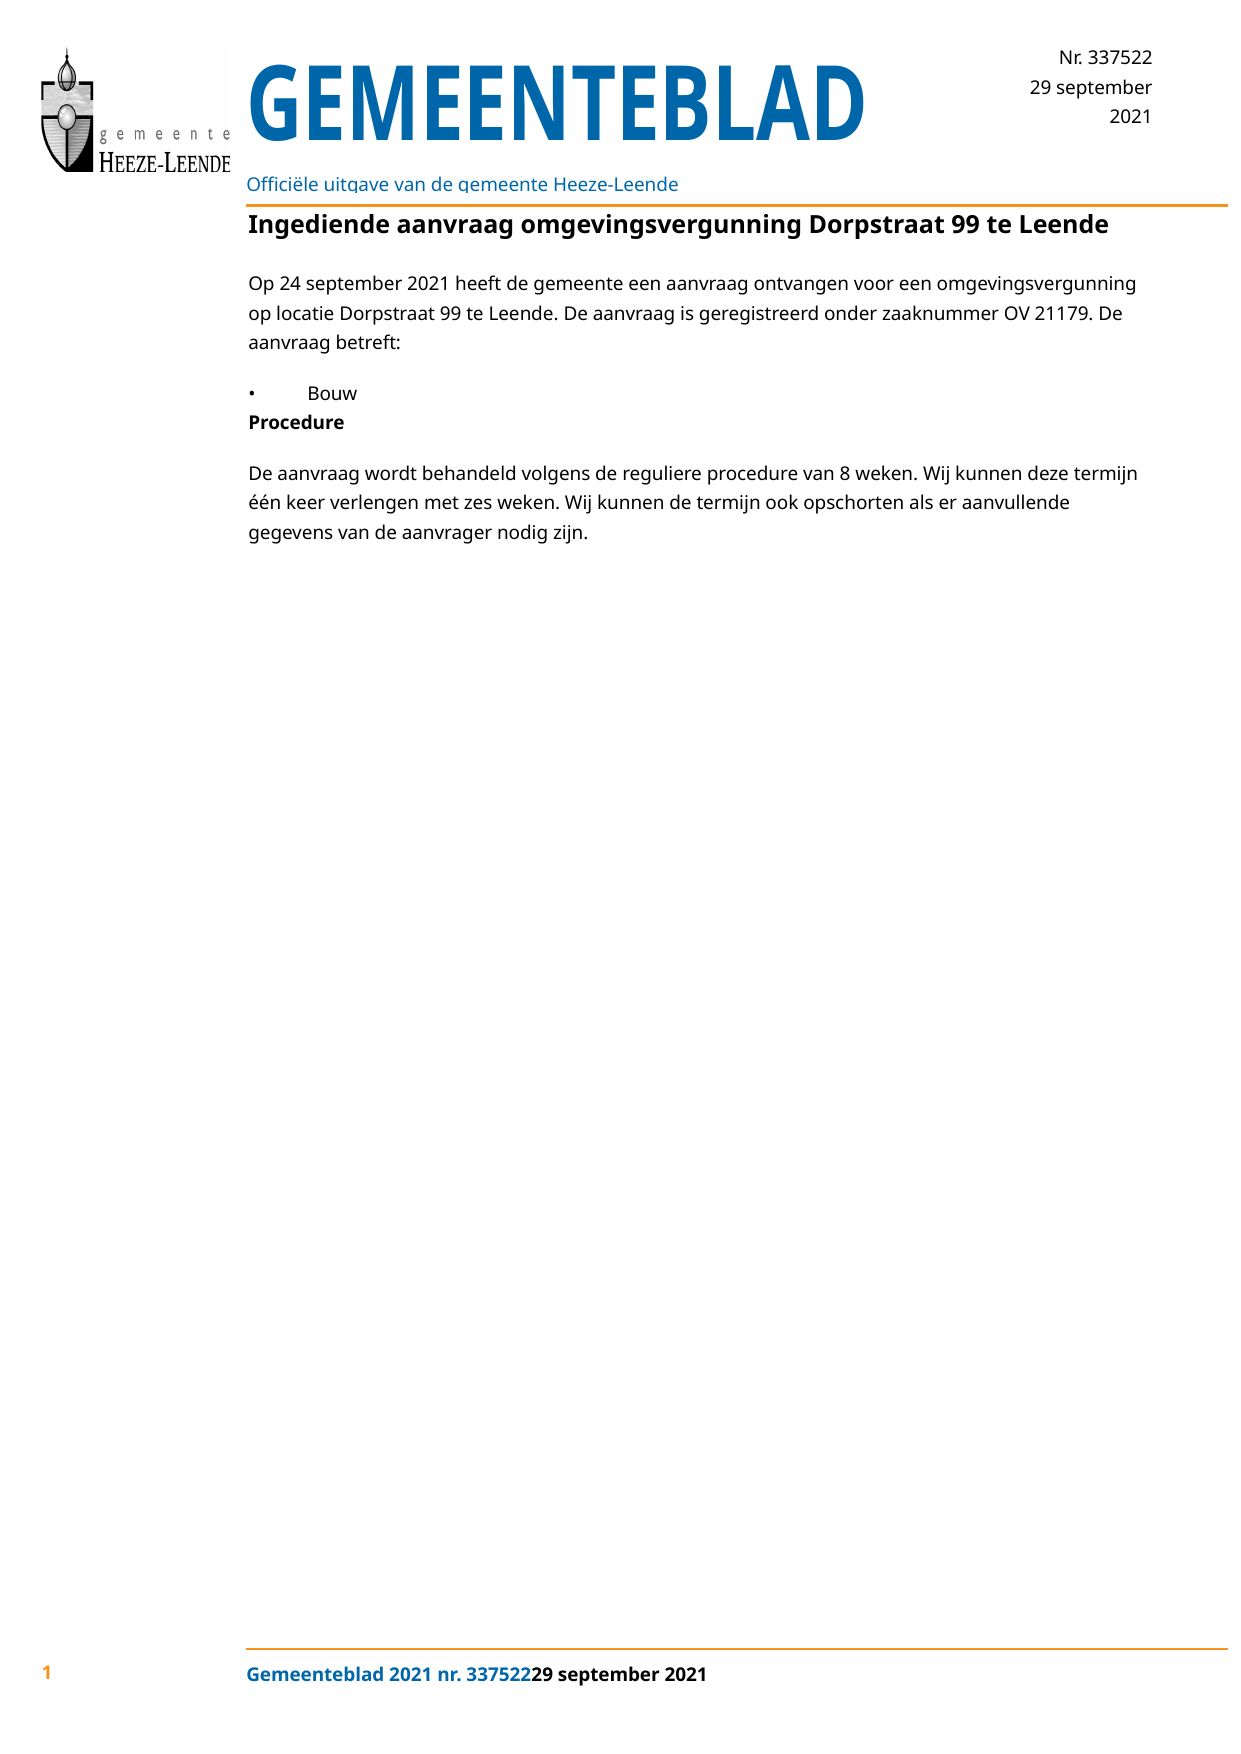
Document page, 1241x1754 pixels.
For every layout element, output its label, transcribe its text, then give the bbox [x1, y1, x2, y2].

text De aanvraag wordt behandeld volgens de reguliere procedure van 8 weken. Wij kunnen deze termijn één keer verlengen met zes weken. Wij kunnen de termijn ook opschorten als er aanvullende gegevens van de aanvrager nodig zijn. [248, 460, 1152, 545]
text Procedure [248, 409, 1152, 435]
text Op 24 september 2021 heeft de gemeente een aanvraag ontvangen voor een omgevingsvergunning op locatie Dorpstraat 99 te Leende. De aanvraag is geregistreerd onder zaaknummer OV 21179. De aanvraag betreft: [248, 270, 1152, 355]
picture [41, 47, 231, 172]
text Ingediende aanvraag omgevingsvergunning Dorpstraat 99 te Leende [248, 207, 1152, 241]
list Bouw [248, 380, 1152, 406]
